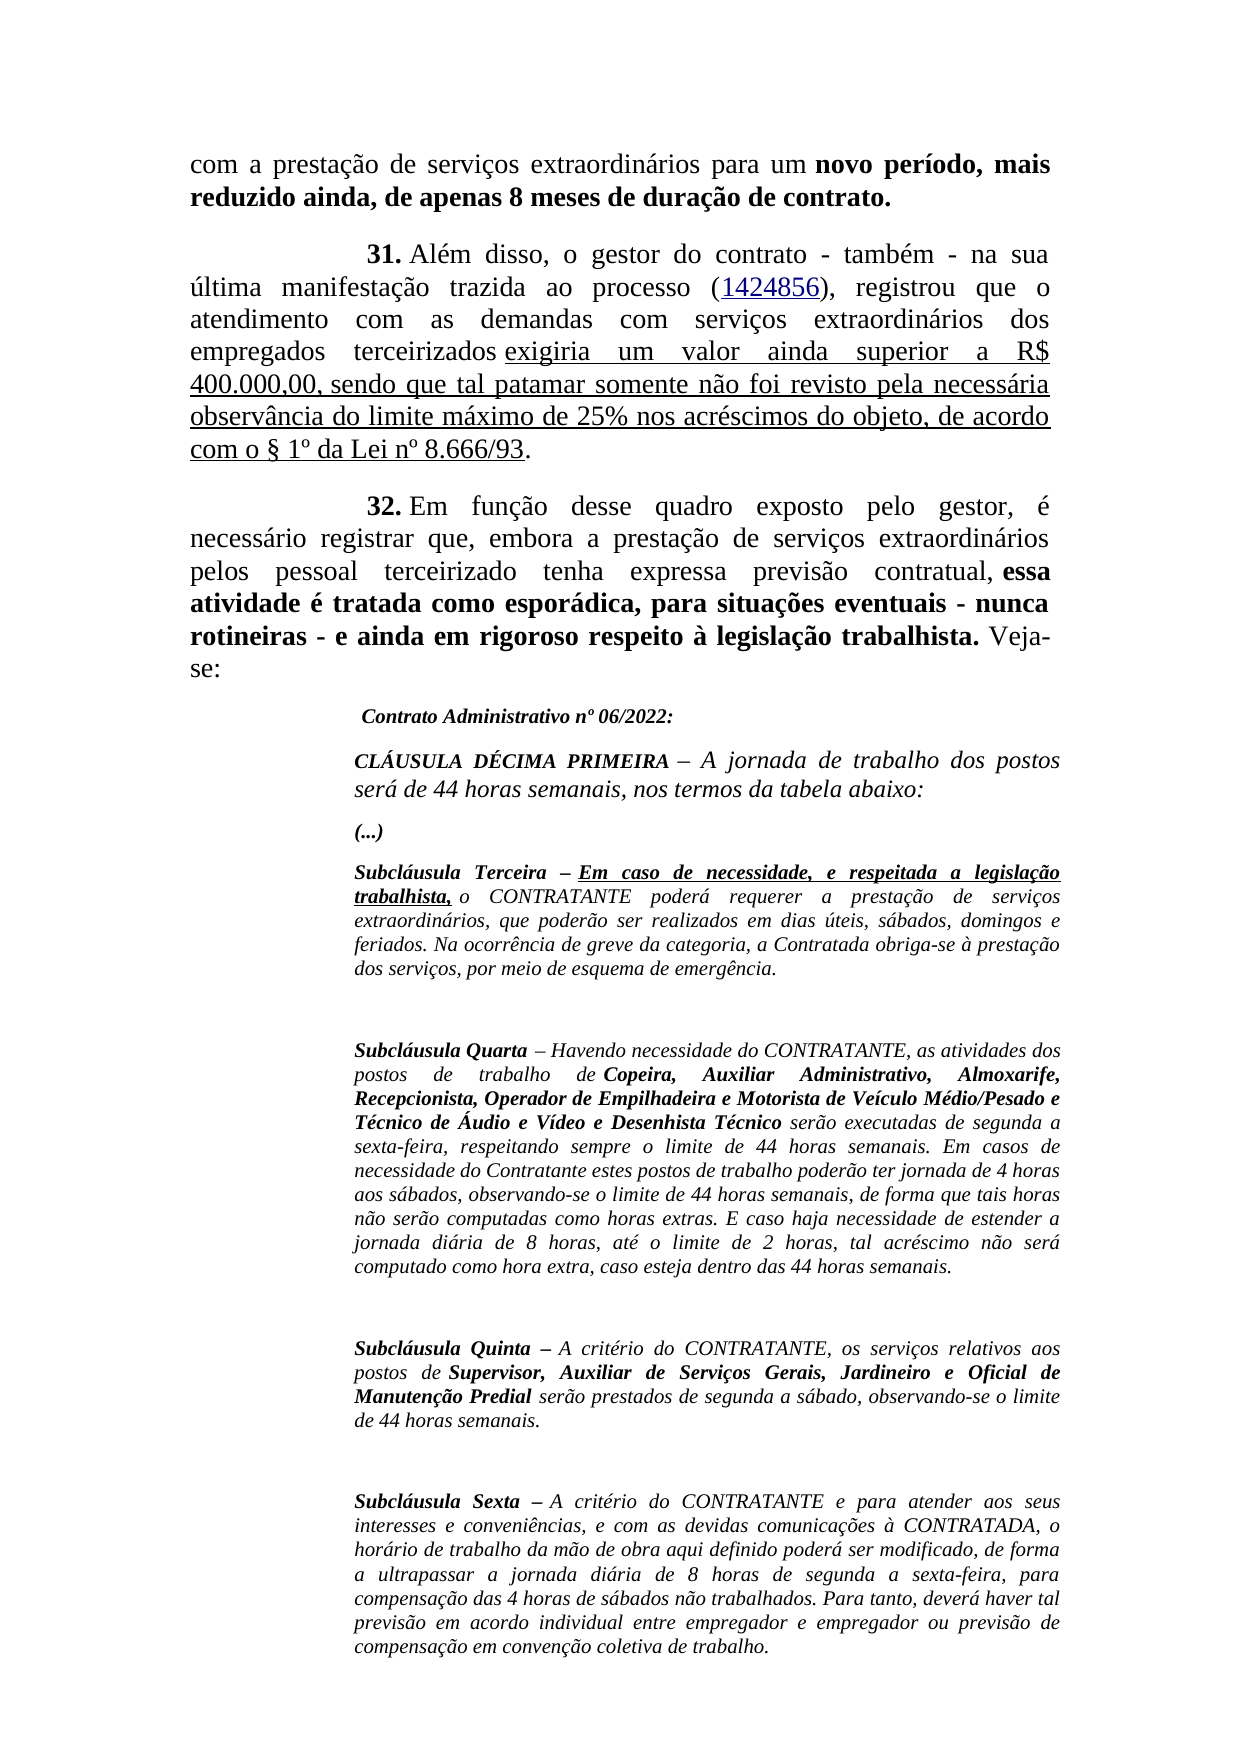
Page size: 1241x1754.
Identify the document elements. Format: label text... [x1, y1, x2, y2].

text Subcláusula Quarta – Havendo necessidade do CONTRATANTE, as atividades dos postos de trabalho de Copeira, Auxiliar Administrativo, Almoxarife, Recepcionista, Operador de Empilhadeira e Motorista de Veículo Médio/Pesado e Técnico de Áudio e Vídeo e Desenhista Técnico serão executadas de segunda a sexta-feira, respeitando sempre o limite de 44 horas semanais. Em casos de necessidade do Contratante estes postos de trabalho poderão ter jornada de 4 horas aos sábados, observando-se o limite de 44 horas semanais, de forma que tais horas não serão computadas como horas extras. E caso haja necessidade de estender a jornada diária de 8 horas, até o limite de 2 horas, tal acréscimo não será computado como hora extra, caso esteja dentro das 44 horas semanais. [354, 1038, 1063, 1278]
text Subcláusula Quinta – A critério do CONTRATANTE, os serviços relativos aos postos de Supervisor, Auxiliar de Serviços Gerais, Jardineiro e Oficial de Manutenção Predial serão prestados de segunda a sábado, observando-se o limite de 44 horas semanais. [354, 1336, 1063, 1432]
text com o § 1º da Lei nº 8.666/93. [190, 429, 1051, 464]
text 31. Além disso, o gestor do contrato - também - na sua última manifestação trazida ao processo (1424856), registrou que o atendimento com as demandas com serviços extraordinários dos empregados terceirizados exigiria um valor ainda superior a R$ 400.000,00, sendo que tal patamar somente não foi revisto pela necessária observância do limite máximo de 25% nos acréscimos do objeto, de acordo [190, 237, 1051, 427]
text Contrato Administrativo nº 06/2022: [354, 704, 1063, 728]
text CLÁUSULA DÉCIMA PRIMEIRA – A jornada de trabalho dos postos será de 44 horas semanais, nos termos da tabela abaixo: [354, 745, 1063, 802]
text 32. Em função desse quadro exposto pelo gestor, é necessário registrar que, embora a prestação de serviços extraordinários pelos pessoal terceirizado tenha expressa previsão contratual, essa atividade é tratada como esporádica, para situações eventuais - nunca rotineiras - e ainda em rigoroso respeito à legislação trabalhista. Veja-se: [190, 489, 1051, 683]
text (...) [354, 819, 1063, 843]
text Subcláusula Sexta – A critério do CONTRATANTE e para atender aos seus interesses e conveniências, e com as devidas comunicações à CONTRATADA, o horário de trabalho da mão de obra aqui definido poderá ser modificado, de forma a ultrapassar a jornada diária de 8 horas de segunda a sexta-feira, para compensação das 4 horas de sábados não trabalhados. Para tanto, deverá haver tal previsão em acordo individual entre empregador e empregador ou previsão de compensação em convenção coletiva de trabalho. [354, 1489, 1063, 1658]
text com a prestação de serviços extraordinários para um novo período, mais reduzido ainda, de apenas 8 meses de duração de contrato. [190, 147, 1051, 212]
text Subcláusula Terceira – Em caso de necessidade, e respeitada a legislação trabalhista, o CONTRATANTE poderá requerer a prestação de serviços extraordinários, que poderão ser realizados em dias úteis, sábados, domingos e feriados. Na ocorrência de greve da categoria, a Contratada obriga-se à prestação dos serviços, por meio de esquema de emergência. [354, 860, 1063, 980]
